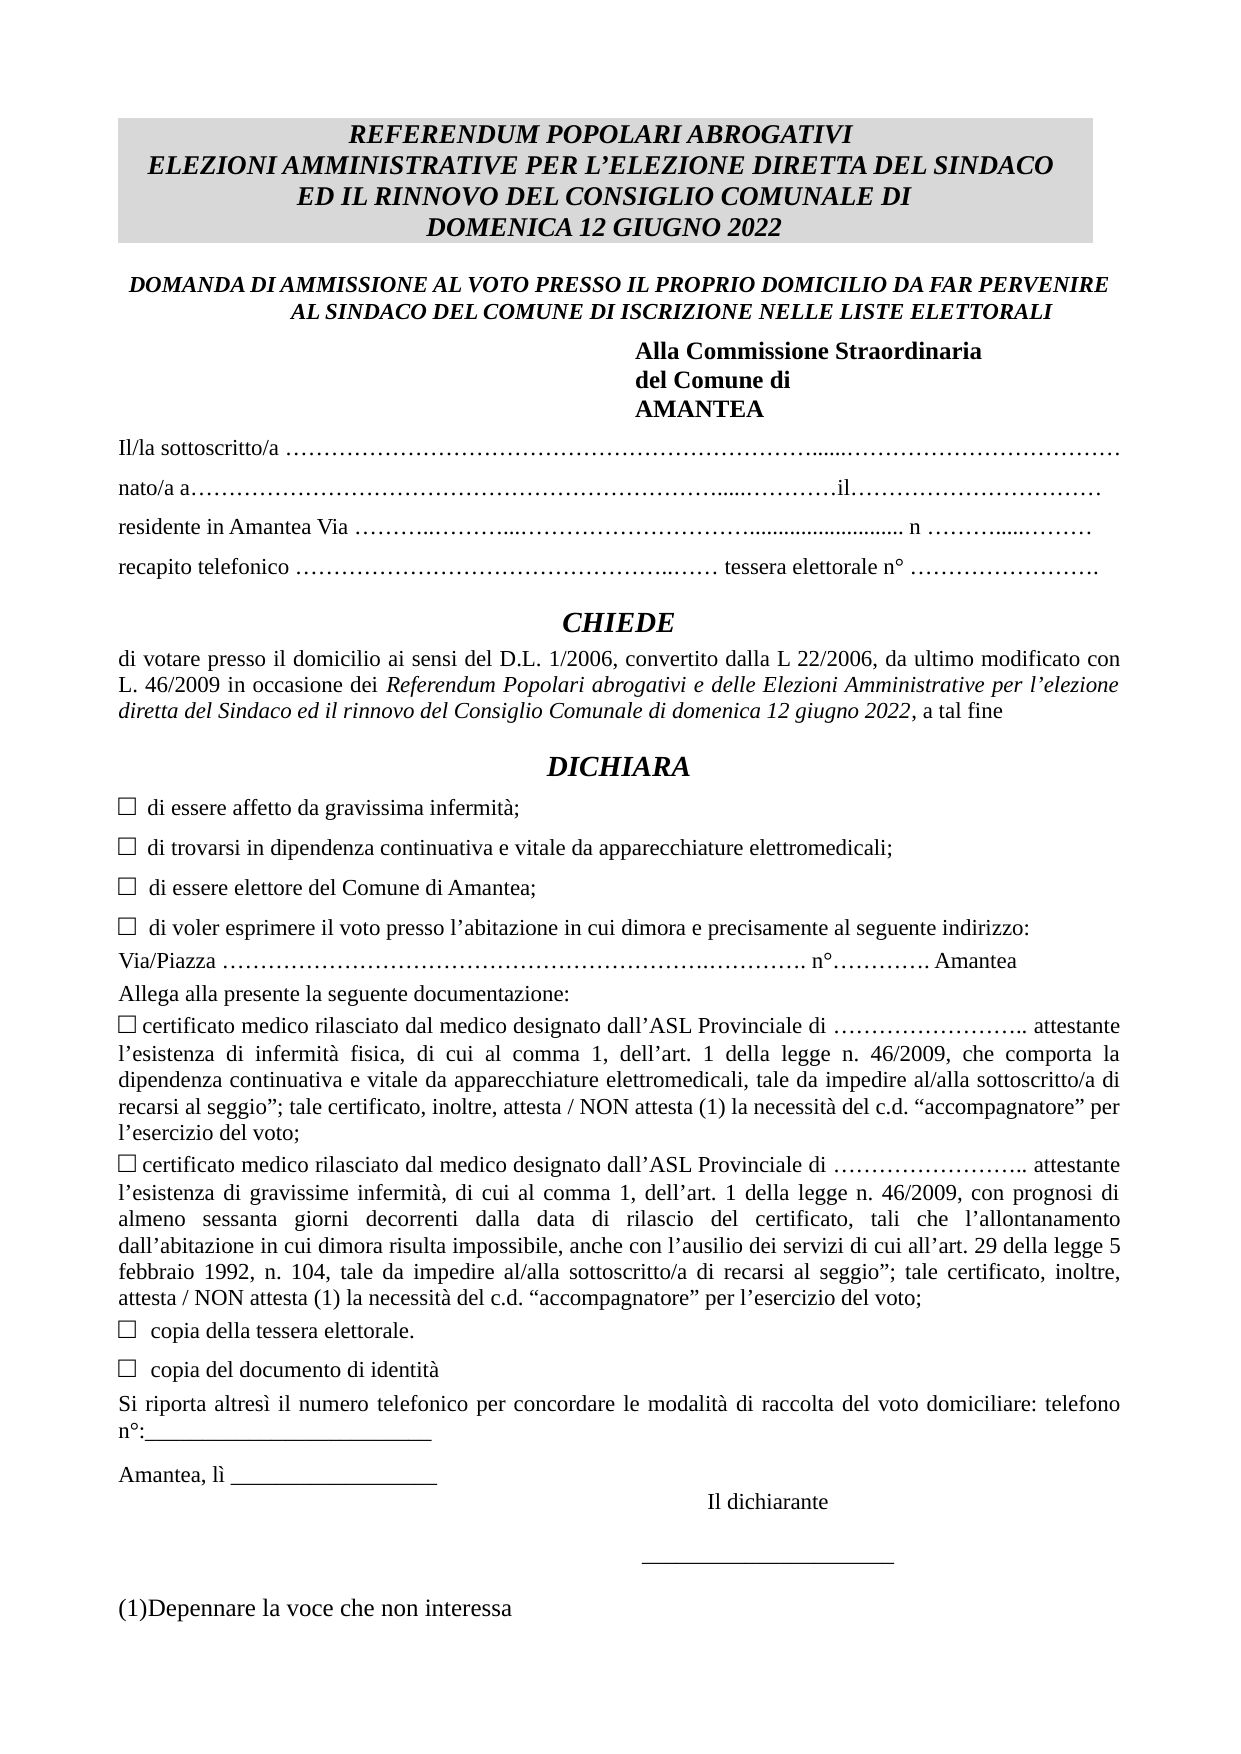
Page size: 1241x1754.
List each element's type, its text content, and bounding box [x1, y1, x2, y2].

text di votare presso il domicilio ai sensi del D.L. 1/2006, convertito dalla L 22/2006, da ultimo modificato con L. 46/2009 in occasione dei Referendum Popolari abrogativi e delle Elezioni Amministrative per l’elezione diretta del Sindaco ed il rinnovo del Consiglio Comunale di domenica 12 giugno 2022, a tal fine [118, 644, 1122, 724]
text Alla Commissione Straordinaria [118, 336, 1122, 365]
text ______________________ [413, 1540, 1122, 1567]
subtitle CHIEDE [118, 605, 1122, 638]
subtitle DOMANDA DI AMMISSIONE AL VOTO PRESSO IL PROPRIO DOMICILIO da far pervenire al SINDACO del Comune di iscrizione nelle liste elettorali [118, 271, 1122, 324]
text □ copia del documento di identità [118, 1351, 1122, 1384]
text ED IL RINNOVO DEL CONSIGLIO COMUNALE DI [118, 180, 1093, 212]
text Il/la sottoscritto/a ……………………………………………………………......……………………………… [118, 434, 1122, 461]
text □ certificato medico rilasciato dal medico designato dall’ASL Provinciale di …………………….. attestante l’esistenza di gravissime infermità, di cui al comma 1, dell’art. 1 della legge n. 46/2009, con prognosi di almeno sessanta giorni decorrenti dalla data di rilascio del certificato, tali che l’allontanamento dall’abitazione in cui dimora risulta impossibile, anche con l’ausilio dei servizi di cui all’art. 29 della legge 5 febbraio 1992, n. 104, tale da impedire al/alla sottoscritto/a di recarsi al seggio”; tale certificato, inoltre, attesta / NON attesta (1) la necessità del c.d. “accompagnatore” per l’esercizio del voto; [118, 1146, 1122, 1311]
text nato/a a…………………………………………………………….....…………il…………………………… [118, 474, 1122, 500]
text residente in Amantea Via ………..………...…………………………........................... n ……….....……… [118, 513, 1122, 540]
text Si riporta altresì il numero telefonico per concordare le modalità di raccolta del voto domiciliare: telefono n°:_________________________ [118, 1390, 1122, 1443]
text Il dichiarante [413, 1488, 1122, 1514]
text Amantea, lì __________________ [118, 1461, 1122, 1488]
text □ di essere affetto da gravissima infermità; [118, 788, 1122, 822]
text ELEZIONI AMMINISTRATIVE PER L’ELEZIONE DIRETTA DEL SINDACO [118, 149, 1093, 180]
text □ certificato medico rilasciato dal medico designato dall’ASL Provinciale di …………………….. attestante l’esistenza di infermità fisica, di cui al comma 1, dell’art. 1 della legge n. 46/2009, che comporta la dipendenza continuativa e vitale da apparecchiature elettromedicali, tale da impedire al/alla sottoscritto/a di recarsi al seggio”; tale certificato, inoltre, attesta / NON attesta (1) la necessità del c.d. “accompagnatore” per l’esercizio del voto; [118, 1007, 1122, 1146]
text □ di essere elettore del Comune di Amantea; [118, 868, 1122, 902]
list Depennare la voce che non interessa [118, 1593, 1122, 1622]
subtitle DICHIARA [118, 749, 1122, 782]
text Allega alla presente la seguente documentazione: [118, 980, 1122, 1007]
text AMANTEA [118, 394, 1122, 422]
text □ di trovarsi in dipendenza continuativa e vitale da apparecchiature elettromedicali; [118, 828, 1122, 862]
text □ di voler esprimere il voto presso l’abitazione in cui dimora e precisamente al seguente indirizzo: [118, 908, 1122, 941]
text □ copia della tessera elettorale. [118, 1311, 1122, 1344]
text DOMENICA 12 GIUGNO 2022 [118, 212, 1093, 243]
text recapito telefonico …………………………………………..…… tessera elettorale n° ……………………. [118, 553, 1122, 579]
text REFERENDUM POPOLARI ABROGATIVI [118, 118, 1093, 149]
text del Comune di [118, 365, 1122, 394]
text Via/Piazza ……………………………………………………….…………. n°…………. Amantea [118, 948, 1122, 974]
